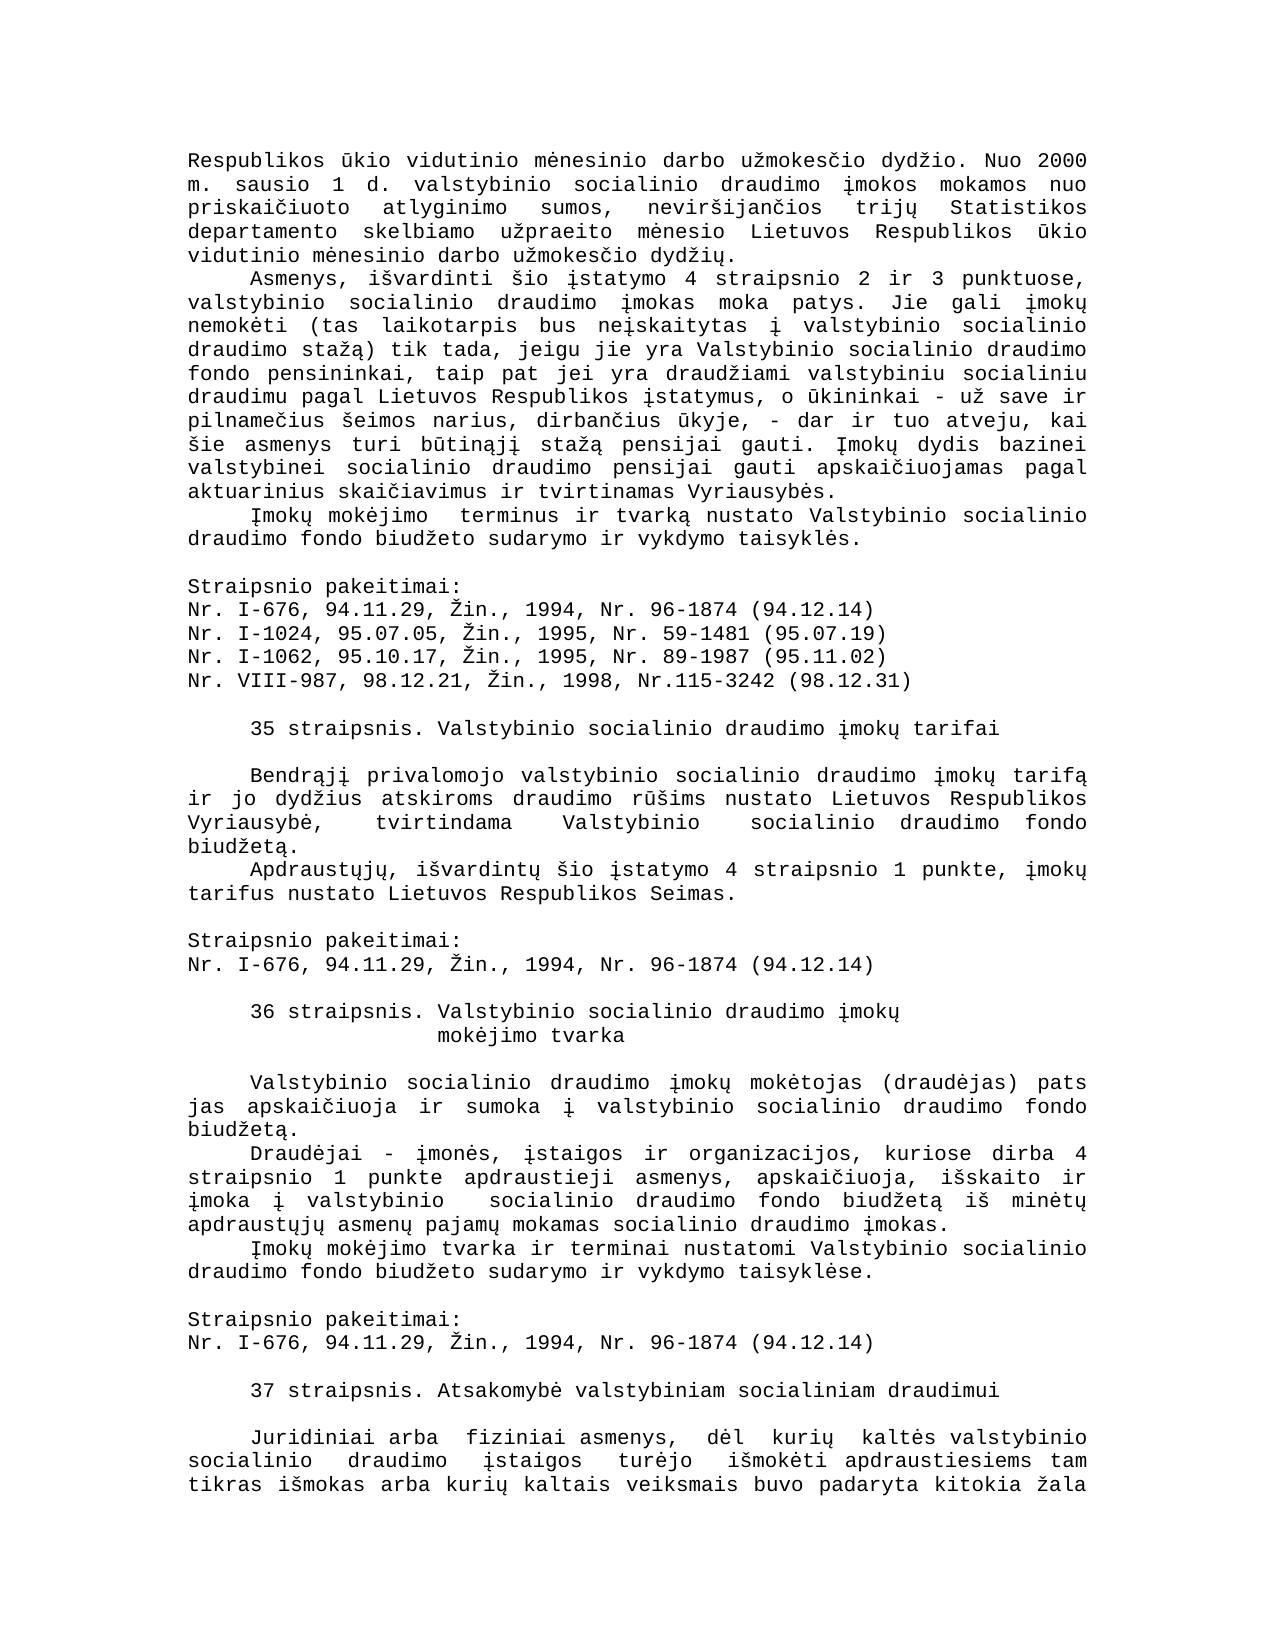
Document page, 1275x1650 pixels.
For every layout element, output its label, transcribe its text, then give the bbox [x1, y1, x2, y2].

text 36 straipsnis. Valstybinio socialinio draudimo įmokų [187, 1001, 1087, 1025]
text 37 straipsnis. Atsakomybė valstybiniam socialiniam draudimui [187, 1379, 1087, 1403]
text Bendrąjį privalomojo valstybinio socialinio draudimo įmokų tarifą ir jo dydžius atskiroms draudimo rūšims nustato Lietuvos Respublikos Vyriausybė, tvirtindama Valstybinio socialinio draudimo fondo biudžetą. [187, 765, 1087, 859]
text Įmokų mokėjimo terminus ir tvarką nustato Valstybinio socialinio draudimo fondo biudžeto sudarymo ir vykdymo taisyklės. [187, 505, 1087, 552]
text Straipsnio pakeitimai: [187, 1309, 1087, 1332]
text Įmokų mokėjimo tvarka ir terminai nustatomi Valstybinio socialinio draudimo fondo biudžeto sudarymo ir vykdymo taisyklėse. [187, 1238, 1087, 1285]
text Straipsnio pakeitimai: [187, 576, 1087, 599]
text Valstybinio socialinio draudimo įmokų mokėtojas (draudėjas) pats jas apskaičiuoja ir sumoka į valstybinio socialinio draudimo fondo biudžetą. [187, 1072, 1087, 1143]
text Asmenys, išvardinti šio įstatymo 4 straipsnio 2 ir 3 punktuose, valstybinio socialinio draudimo įmokas moka patys. Jie gali įmokų nemokėti (tas laikotarpis bus neįskaitytas į valstybinio socialinio draudimo stažą) tik tada, jeigu jie yra Valstybinio socialinio draudimo fondo pensininkai, taip pat jei yra draudžiami valstybiniu socialiniu draudimu pagal Lietuvos Respublikos įstatymus, o ūkininkai - už save ir pilnamečius šeimos narius, dirbančius ūkyje, - dar ir tuo atveju, kai šie asmenys turi būtinąjį stažą pensijai gauti. Įmokų dydis bazinei valstybinei socialinio draudimo pensijai gauti apskaičiuojamas pagal aktuarinius skaičiavimus ir tvirtinamas Vyriausybės. [187, 268, 1087, 505]
text Nr. I-676, 94.11.29, Žin., 1994, Nr. 96-1874 (94.12.14) [187, 954, 1087, 978]
text Respublikos ūkio vidutinio mėnesinio darbo užmokesčio dydžio. Nuo 2000 m. sausio 1 d. valstybinio socialinio draudimo įmokos mokamos nuo priskaičiuoto atlyginimo sumos, neviršijančios trijų Statistikos departamento skelbiamo užpraeito mėnesio Lietuvos Respublikos ūkio vidutinio mėnesinio darbo užmokesčio dydžių. [187, 150, 1087, 268]
text Juridiniai arba fiziniai asmenys, dėl kurių kaltės valstybinio socialinio draudimo įstaigos turėjo išmokėti apdraustiesiems tam tikras išmokas arba kurių kaltais veiksmais buvo padaryta kitokia žala [187, 1427, 1087, 1498]
text Nr. I-1024, 95.07.05, Žin., 1995, Nr. 59-1481 (95.07.19) [187, 623, 1087, 647]
text mokėjimo tvarka [187, 1025, 1087, 1048]
text Nr. I-676, 94.11.29, Žin., 1994, Nr. 96-1874 (94.12.14) [187, 599, 1087, 623]
text Nr. I-676, 94.11.29, Žin., 1994, Nr. 96-1874 (94.12.14) [187, 1332, 1087, 1356]
text Draudėjai - įmonės, įstaigos ir organizacijos, kuriose dirba 4 straipsnio 1 punkte apdraustieji asmenys, apskaičiuoja, išskaito ir įmoka į valstybinio socialinio draudimo fondo biudžetą iš minėtų apdraustųjų asmenų pajamų mokamas socialinio draudimo įmokas. [187, 1143, 1087, 1238]
text Nr. VIII-987, 98.12.21, Žin., 1998, Nr.115-3242 (98.12.31) [187, 670, 1087, 694]
text Straipsnio pakeitimai: [187, 930, 1087, 954]
text Nr. I-1062, 95.10.17, Žin., 1995, Nr. 89-1987 (95.11.02) [187, 647, 1087, 670]
text Apdraustųjų, išvardintų šio įstatymo 4 straipsnio 1 punkte, įmokų tarifus nustato Lietuvos Respublikos Seimas. [187, 859, 1087, 907]
text 35 straipsnis. Valstybinio socialinio draudimo įmokų tarifai [187, 717, 1087, 741]
